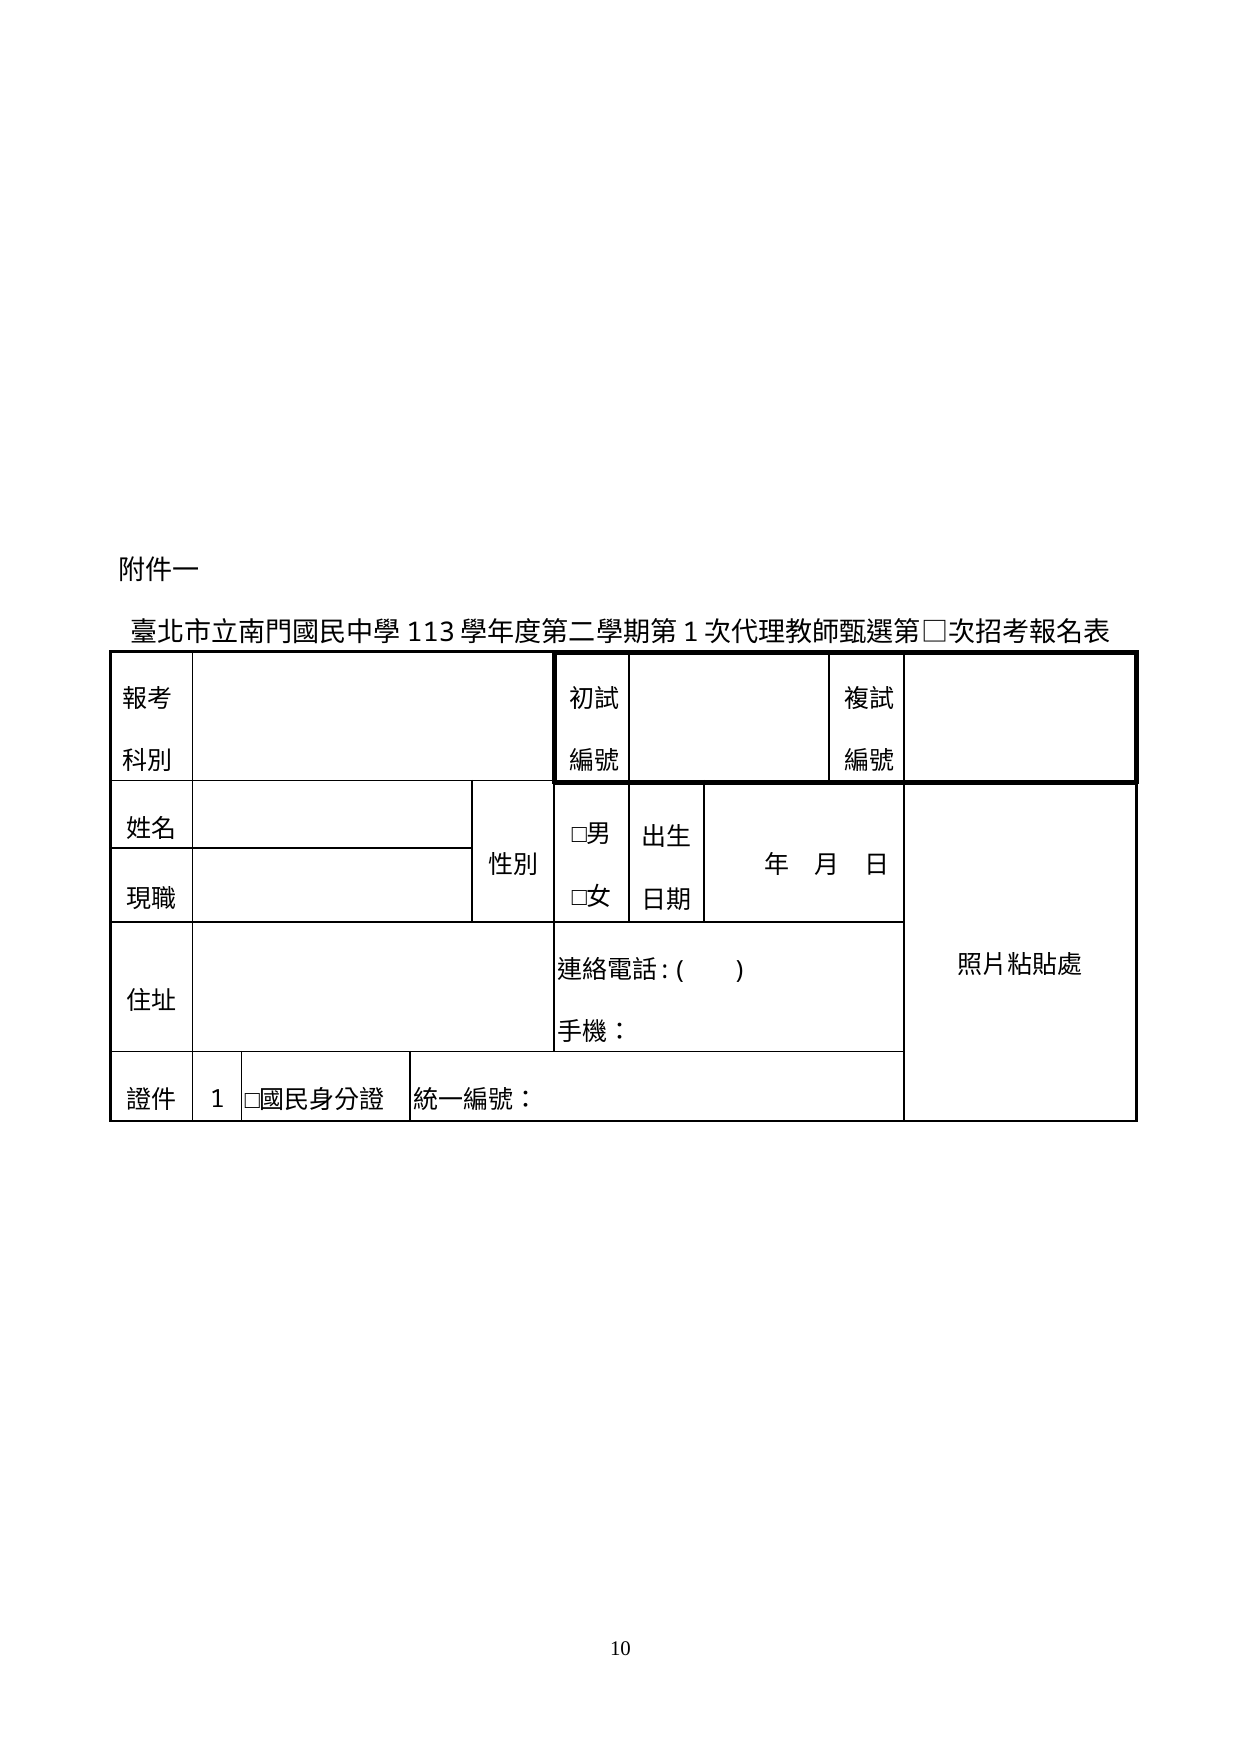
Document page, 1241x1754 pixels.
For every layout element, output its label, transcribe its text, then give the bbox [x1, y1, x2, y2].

table_cell 統一編號： [411, 1052, 903, 1120]
table_header 初試 編號 [557, 655, 628, 780]
table_cell □男 □女 [555, 785, 628, 921]
table_cell 照片粘貼處 [905, 785, 1135, 1120]
text 臺北市立南門國民中學113學年度第二學期第1次代理教師甄選第□次招考報名表 [118, 588, 1122, 650]
table_cell □國民身分證 [242, 1052, 409, 1120]
table_cell 年 月 日 [705, 785, 903, 921]
text 附件一 [118, 546, 1122, 588]
table_header 報考科別 [112, 653, 192, 780]
table_cell 1 [193, 1052, 241, 1120]
table_cell 出生 日期 [630, 785, 703, 921]
table_cell [193, 923, 553, 1051]
table_header [193, 653, 552, 780]
table_cell 現職 [112, 849, 192, 921]
table_cell 證件 [112, 1052, 192, 1120]
table_cell 姓名 [112, 781, 192, 847]
table_cell 住址 [112, 923, 192, 1051]
table_cell 連絡電話:( ) 手機： [555, 923, 903, 1051]
table_cell 性別 [473, 781, 553, 921]
table_cell [193, 781, 471, 847]
table_cell [193, 849, 471, 921]
table_header [905, 655, 1134, 780]
table_header [630, 655, 828, 780]
table_header 複試 編號 [830, 655, 903, 780]
